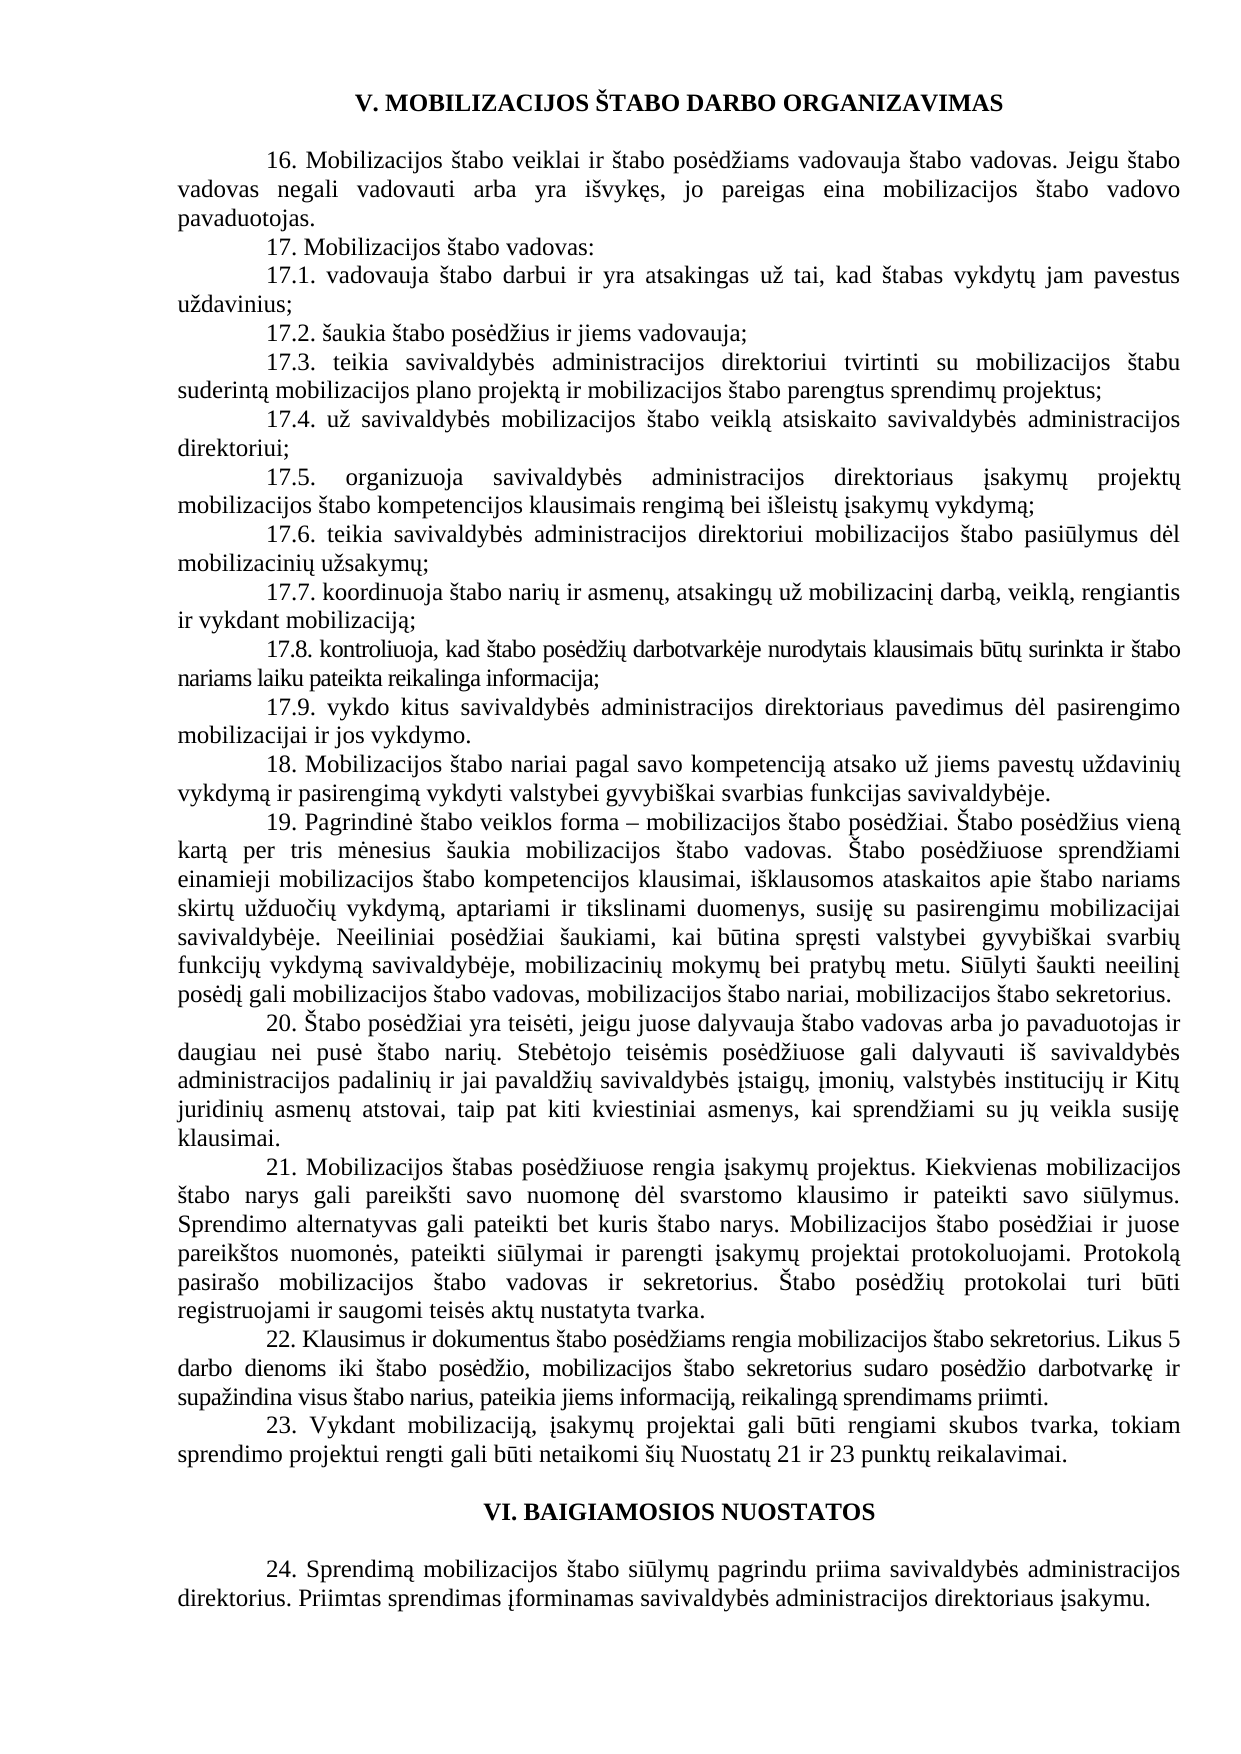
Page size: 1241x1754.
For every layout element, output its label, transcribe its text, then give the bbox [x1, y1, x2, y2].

text 18. Mobilizacijos štabo nariai pagal savo kompetenciją atsako už jiems pavestų uždavinių vykdymą ir pasirengimą vykdyti valstybei gyvybiškai svarbias funkcijas savivaldybėje. [177, 749, 1181, 807]
text 21. Mobilizacijos štabas posėdžiuose rengia įsakymų projektus. Kiekvienas mobilizacijos štabo narys gali pareikšti savo nuomonę dėl svarstomo klausimo ir pateikti savo siūlymus. Sprendimo alternatyvas gali pateikti bet kuris štabo narys. Mobilizacijos štabo posėdžiai ir juose pareikštos nuomonės, pateikti siūlymai ir parengti įsakymų projektai protokoluojami. Protokolą pasirašo mobilizacijos štabo vadovas ir sekretorius. Štabo posėdžių protokolai turi būti registruojami ir saugomi teisės aktų nustatyta tvarka. [177, 1152, 1181, 1324]
text 17.5. organizuoja savivaldybės administracijos direktoriaus įsakymų projektų mobilizacijos štabo kompetencijos klausimais rengimą bei išleistų įsakymų vykdymą; [177, 462, 1181, 519]
text 17.7. koordinuoja štabo narių ir asmenų, atsakingų už mobilizacinį darbą, veiklą, rengiantis ir vykdant mobilizaciją; [177, 577, 1181, 634]
text 16. Mobilizacijos štabo veiklai ir štabo posėdžiams vadovauja štabo vadovas. Jeigu štabo vadovas negali vadovauti arba yra išvykęs, jo pareigas eina mobilizacijos štabo vadovo pavaduotojas. [177, 145, 1181, 232]
text 17.9. vykdo kitus savivaldybės administracijos direktoriaus pavedimus dėl pasirengimo mobilizacijai ir jos vykdymo. [177, 692, 1181, 749]
text V. MOBILIZACIJOS ŠTABO DARBO ORGANIZAVIMAS [177, 88, 1181, 117]
text 24. Sprendimą mobilizacijos štabo siūlymų pagrindu priima savivaldybės administracijos direktorius. Priimtas sprendimas įforminamas savivaldybės administracijos direktoriaus įsakymu. [177, 1554, 1181, 1612]
text 17.2. šaukia štabo posėdžius ir jiems vadovauja; [177, 318, 1181, 347]
text 17. Mobilizacijos štabo vadovas: [177, 232, 1181, 260]
text 23. Vykdant mobilizaciją, įsakymų projektai gali būti rengiami skubos tvarka, tokiam sprendimo projektui rengti gali būti netaikomi šių Nuostatų 21 ir 23 punktų reikalavimai. [177, 1410, 1181, 1468]
text 22. Klausimus ir dokumentus štabo posėdžiams rengia mobilizacijos štabo sekretorius. Likus 5 darbo dienoms iki štabo posėdžio, mobilizacijos štabo sekretorius sudaro posėdžio darbotvarkę ir supažindina visus štabo narius, pateikia jiems informaciją, reikalingą sprendimams priimti. [177, 1324, 1181, 1410]
text VI. BAIGIAMOSIOS NUOSTATOS [177, 1497, 1181, 1525]
text 20. Štabo posėdžiai yra teisėti, jeigu juose dalyvauja štabo vadovas arba jo pavaduotojas ir daugiau nei pusė štabo narių. Stebėtojo teisėmis posėdžiuose gali dalyvauti iš savivaldybės administracijos padalinių ir jai pavaldžių savivaldybės įstaigų, įmonių, valstybės institucijų ir Kitų juridinių asmenų atstovai, taip pat kiti kviestiniai asmenys, kai sprendžiami su jų veikla susiję klausimai. [177, 1008, 1181, 1152]
text 17.6. teikia savivaldybės administracijos direktoriui mobilizacijos štabo pasiūlymus dėl mobilizacinių užsakymų; [177, 519, 1181, 577]
text 17.8. kontroliuoja, kad štabo posėdžių darbotvarkėje nurodytais klausimais būtų surinkta ir štabo nariams laiku pateikta reikalinga informacija; [177, 634, 1181, 692]
text 19. Pagrindinė štabo veiklos forma – mobilizacijos štabo posėdžiai. Štabo posėdžius vieną kartą per tris mėnesius šaukia mobilizacijos štabo vadovas. Štabo posėdžiuose sprendžiami einamieji mobilizacijos štabo kompetencijos klausimai, išklausomos ataskaitos apie štabo nariams skirtų užduočių vykdymą, aptariami ir tikslinami duomenys, susiję su pasirengimu mobilizacijai savivaldybėje. Neeiliniai posėdžiai šaukiami, kai būtina spręsti valstybei gyvybiškai svarbių funkcijų vykdymą savivaldybėje, mobilizacinių mokymų bei pratybų metu. Siūlyti šaukti neeilinį posėdį gali mobilizacijos štabo vadovas, mobilizacijos štabo nariai, mobilizacijos štabo sekretorius. [177, 807, 1181, 1008]
text 17.1. vadovauja štabo darbui ir yra atsakingas už tai, kad štabas vykdytų jam pavestus uždavinius; [177, 260, 1181, 318]
text 17.3. teikia savivaldybės administracijos direktoriui tvirtinti su mobilizacijos štabu suderintą mobilizacijos plano projektą ir mobilizacijos štabo parengtus sprendimų projektus; [177, 347, 1181, 404]
text 17.4. už savivaldybės mobilizacijos štabo veiklą atsiskaito savivaldybės administracijos direktoriui; [177, 404, 1181, 462]
